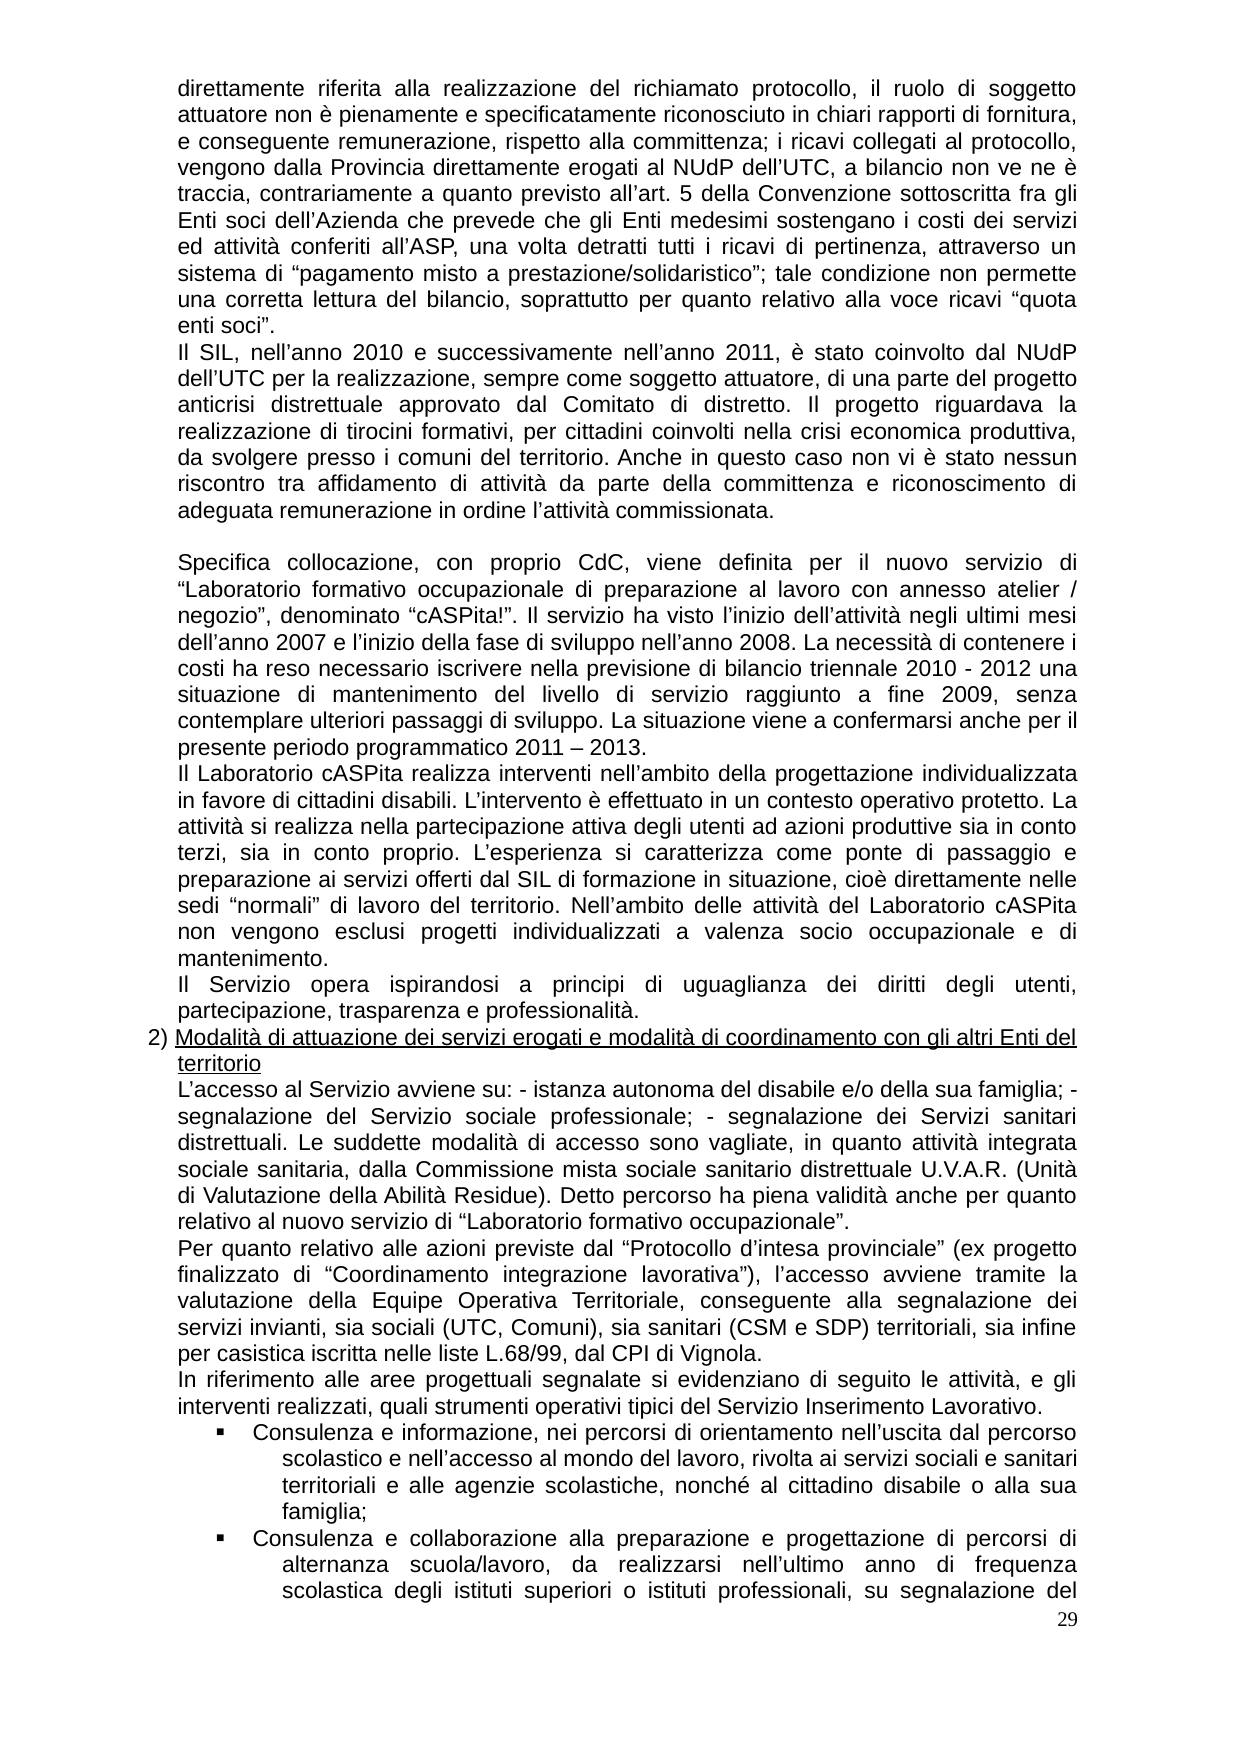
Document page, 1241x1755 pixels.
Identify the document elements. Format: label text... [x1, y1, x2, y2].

text direttamente riferita alla realizzazione del richiamato protocollo, il ruolo di soggetto attuatore non è pienamente e specificatamente riconosciuto in chiari rapporti di fornitura, e conseguente remunerazione, rispetto alla committenza; i ricavi collegati al protocollo, vengono dalla Provincia direttamente erogati al NUdP dell’UTC, a bilancio non ve ne è traccia, contrariamente a quanto previsto all’art. 5 della Convenzione sottoscritta fra gli Enti soci dell’Azienda che prevede che gli Enti medesimi sostengano i costi dei servizi ed attività conferiti all’ASP, una volta detratti tutti i ricavi di pertinenza, attraverso un sistema di “pagamento misto a prestazione/solidaristico”; tale condizione non permette una corretta lettura del bilancio, soprattutto per quanto relativo alla voce ricavi “quota enti soci”. [177, 75, 1078, 338]
text Il Servizio opera ispirandosi a principi di uguaglianza dei diritti degli utenti, partecipazione, trasparenza e professionalità. [177, 971, 1078, 1024]
text Specifica collocazione, con proprio CdC, viene definita per il nuovo servizio di “Laboratorio formativo occupazionale di preparazione al lavoro con annesso atelier / negozio”, denominato “cASPita!”. Il servizio ha visto l’inizio dell’attività negli ultimi mesi dell’anno 2007 e l’inizio della fase di sviluppo nell’anno 2008. La necessità di contenere i costi ha reso necessario iscrivere nella previsione di bilancio triennale 2010 - 2012 una situazione di mantenimento del livello di servizio raggiunto a fine 2009, senza contemplare ulteriori passaggi di sviluppo. La situazione viene a confermarsi anche per il presente periodo programmatico 2011 – 2013. [177, 549, 1078, 760]
text 2) Modalità di attuazione dei servizi erogati e modalità di coordinamento con gli altri Enti del territorio [148, 1024, 1078, 1076]
text Il Laboratorio cASPita realizza interventi nell’ambito della progettazione individualizzata in favore di cittadini disabili. L’intervento è effettuato in un contesto operativo protetto. La attività si realizza nella partecipazione attiva degli utenti ad azioni produttive sia in conto terzi, sia in conto proprio. L’esperienza si caratterizza come ponte di passaggio e preparazione ai servizi offerti dal SIL di formazione in situazione, cioè direttamente nelle sedi “normali” di lavoro del territorio. Nell’ambito delle attività del Laboratorio cASPita non vengono esclusi progetti individualizzati a valenza socio occupazionale e di mantenimento. [177, 760, 1078, 971]
text Per quanto relativo alle azioni previste dal “Protocollo d’intesa provinciale” (ex progetto finalizzato di “Coordinamento integrazione lavorativa”), l’accesso avviene tramite la valutazione della Equipe Operativa Territoriale, conseguente alla segnalazione dei servizi invianti, sia sociali (UTC, Comuni), sia sanitari (CSM e SDP) territoriali, sia infine per casistica iscritta nelle liste L.68/99, dal CPI di Vignola. [177, 1234, 1078, 1366]
text Il SIL, nell’anno 2010 e successivamente nell’anno 2011, è stato coinvolto dal NUdP dell’UTC per la realizzazione, sempre come soggetto attuatore, di una parte del progetto anticrisi distrettuale approvato dal Comitato di distretto. Il progetto riguardava la realizzazione di tirocini formativi, per cittadini coinvolti nella crisi economica produttiva, da svolgere presso i comuni del territorio. Anche in questo caso non vi è stato nessun riscontro tra affidamento di attività da parte della committenza e riconoscimento di adeguata remunerazione in ordine l’attività commissionata. [177, 338, 1078, 523]
text In riferimento alle aree progettuali segnalate si evidenziano di seguito le attività, e gli interventi realizzati, quali strumenti operativi tipici del Servizio Inserimento Lavorativo. [177, 1366, 1078, 1419]
list Consulenza e collaborazione alla preparazione e progettazione di percorsi di alternanza scuola/lavoro, da realizzarsi nell’ultimo anno di frequenza scolastica degli istituti superiori o istituti professionali, su segnalazione del [215, 1524, 1078, 1603]
list Consulenza e informazione, nei percorsi di orientamento nell’uscita dal percorso scolastico e nell’accesso al mondo del lavoro, rivolta ai servizi sociali e sanitari territoriali e alle agenzie scolastiche, nonché al cittadino disabile o alla sua famiglia; [215, 1419, 1078, 1524]
text L’accesso al Servizio avviene su: - istanza autonoma del disabile e/o della sua famiglia; - segnalazione del Servizio sociale professionale; - segnalazione dei Servizi sanitari distrettuali. Le suddette modalità di accesso sono vagliate, in quanto attività integrata sociale sanitaria, dalla Commissione mista sociale sanitario distrettuale U.V.A.R. (Unità di Valutazione della Abilità Residue). Detto percorso ha piena validità anche per quanto relativo al nuovo servizio di “Laboratorio formativo occupazionale”. [177, 1076, 1078, 1234]
